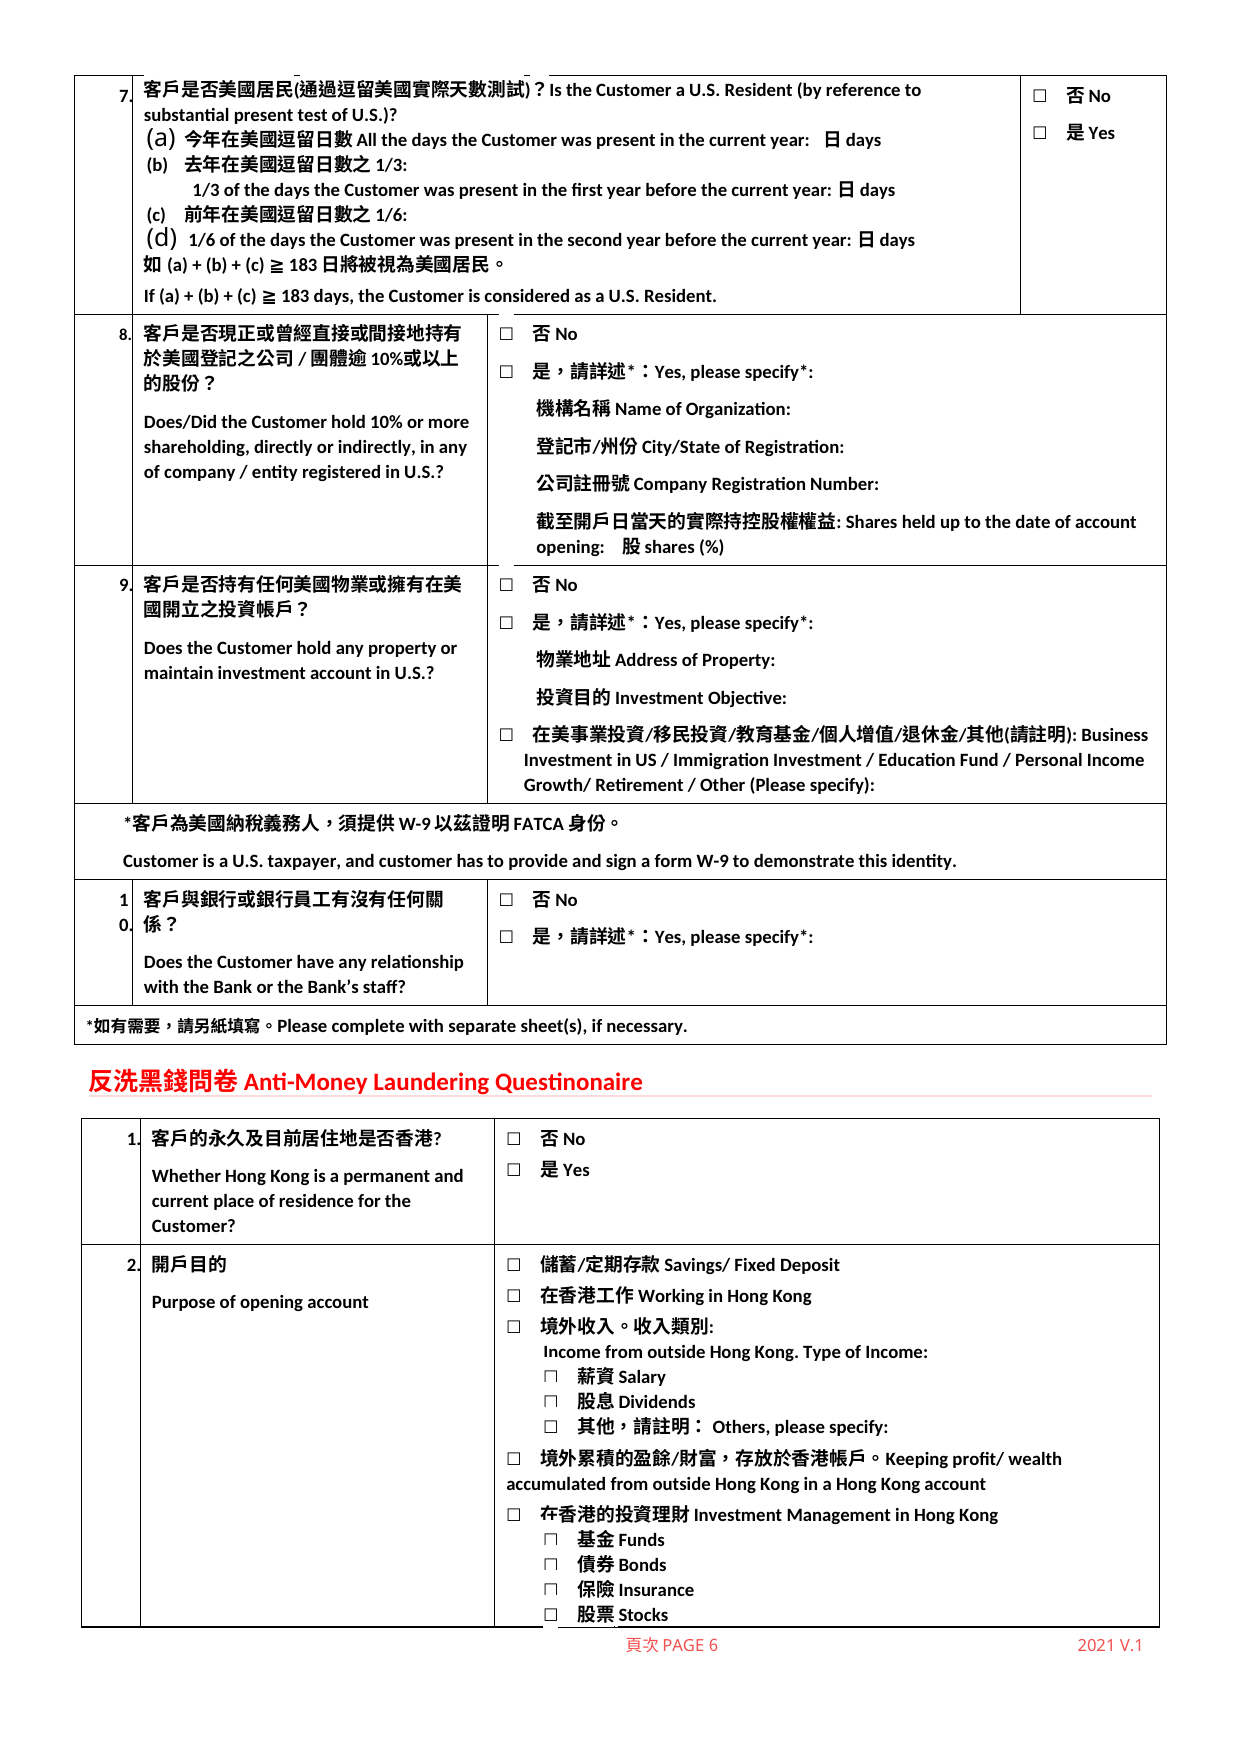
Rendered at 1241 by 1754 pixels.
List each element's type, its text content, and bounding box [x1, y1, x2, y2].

table_cell 客戶是否持有任何美國物業或擁有在美國開立之投資帳戶？ Does the Customer hold any property or maintain investment account in U.S.? [133, 566, 487, 803]
table_cell *如有需要，請另紙填寫。Please complete with separate sheet(s), if necessary. [75, 1006, 1166, 1044]
table_header 客戶的永久及目前居住地是否香港? Whether Hong Kong is a permanent and current place of residence for the Customer? [141, 1119, 494, 1244]
table_cell ☐ 否No ☐ 是，請詳述*：Yes, please specify*: 按一下輸入文字。 機構名稱Name of Organization: 按一下輸入文字。 登記市/州份City/State of Registration: 按一下輸入文字。 公司註冊號Company Registration Number: 按一下輸入文字。 截至開戶日當天的實際持控股權權益: Shares held up to the date of account opening:按一下輸入股數。 股shares (按一下輸入%%) [488, 315, 1166, 564]
table_cell ☐ 儲蓄/定期存款Savings/ Fixed Deposit ☐ 在香港工作 Working in Hong Kong ☐ 境外收入。收入類別: Income from outside Hong Kong. Type of Income: ☐ 薪資Salary ☐ 股息Dividends ☐ 其他，請註明： Others, please specify: 按一下輸入文字。 ☐ 境外累積的盈餘/財富，存放於香港帳戶。Keeping profit/ wealth accumulated from outside Hong Kong in a Hong Kong account ☐ 在香港的投資理財Investment Management in Hong Kong ☐ 基金Funds ☐ 債券Bonds ☐ 保險Insurance ☐ 股票Stocks ☐ 房地產Real estate ☐ 其他，請註明： Others, please specify: 按一下輸入文字。 ☐ 其他，請註明： Others, please specify: 按一下輸入文字。 [495, 1245, 1159, 1626]
table_header [82, 1119, 140, 1244]
table_cell [75, 566, 132, 803]
table_header ☐ 否 No ☐ 是 Yes [495, 1119, 1159, 1244]
table_cell [75, 76, 132, 313]
table_cell ☐ 否No ☐ 是Yes [1021, 76, 1166, 313]
table_cell 客戶是否美國居民(通過逗留美國實際天數測試)？Is the Customer a U.S. Resident (by reference to substantial present test of U.S.)? 今年在美國逗留日數All the days the Customer was present in the current year: 按一下輸入日數。日days 去年在美國逗留日數之1/3: 1/3 of the days the Customer was present in the first year before the current year: 按一下輸入日數。日days 前年在美國逗留日數之1/6: 1/6 of the days the Customer was present in the second year before the current year: 按一下輸入日數。日days 如 (a) + (b) + (c) ≧ 183日將被視為美國居民。 If (a) + (b) + (c) ≧ 183 days, the Customer is considered as a U.S. Resident. [133, 76, 1020, 313]
table_cell [75, 315, 132, 564]
table_cell [75, 880, 132, 1005]
subtitle 反洗黑錢問卷Anti-Money Laundering Questinonaire [89, 1070, 1152, 1095]
table_cell *客戶為美國納稅義務人，須提供W-9以茲證明FATCA 身份。 Customer is a U.S. taxpayer, and customer has to provide and sign a form W-9 to demonstrate this identity. [75, 804, 1166, 879]
table_cell 客戶與銀行或銀行員工有沒有任何關係？ Does the Customer have any relationship with the Bank or the Bank’s staff? [133, 880, 487, 1005]
table_cell [82, 1245, 140, 1626]
table_cell ☐ 否No ☐ 是，請詳述*：Yes, please specify*: 按一下輸入文字。 物業地址Address of Property: 按一下輸入地址。 投資目的Investment Objective: 按一下輸入目的。 ☐ 在美事業投資/移民投資/教育基金/個人增值/退休金/其他(請註明): Business Investment in US / Immigration Investment / Education Fund / Personal Income Growth/ Retirement / Other (Please specify): 按一下輸入文字。 [488, 566, 1166, 803]
table_cell 開戶目的 Purpose of opening account [141, 1245, 494, 1626]
table_cell 客戶是否現正或曾經直接或間接地持有於美國登記之公司 / 團體逾10%或以上的股份？ Does/Did the Customer hold 10% or more shareholding, directly or indirectly, in any of company / entity registered in U.S.? [133, 315, 487, 564]
table_cell ☐ 否No ☐ 是，請詳述*：Yes, please specify*: 按一下輸入文字。 [488, 880, 1166, 1005]
